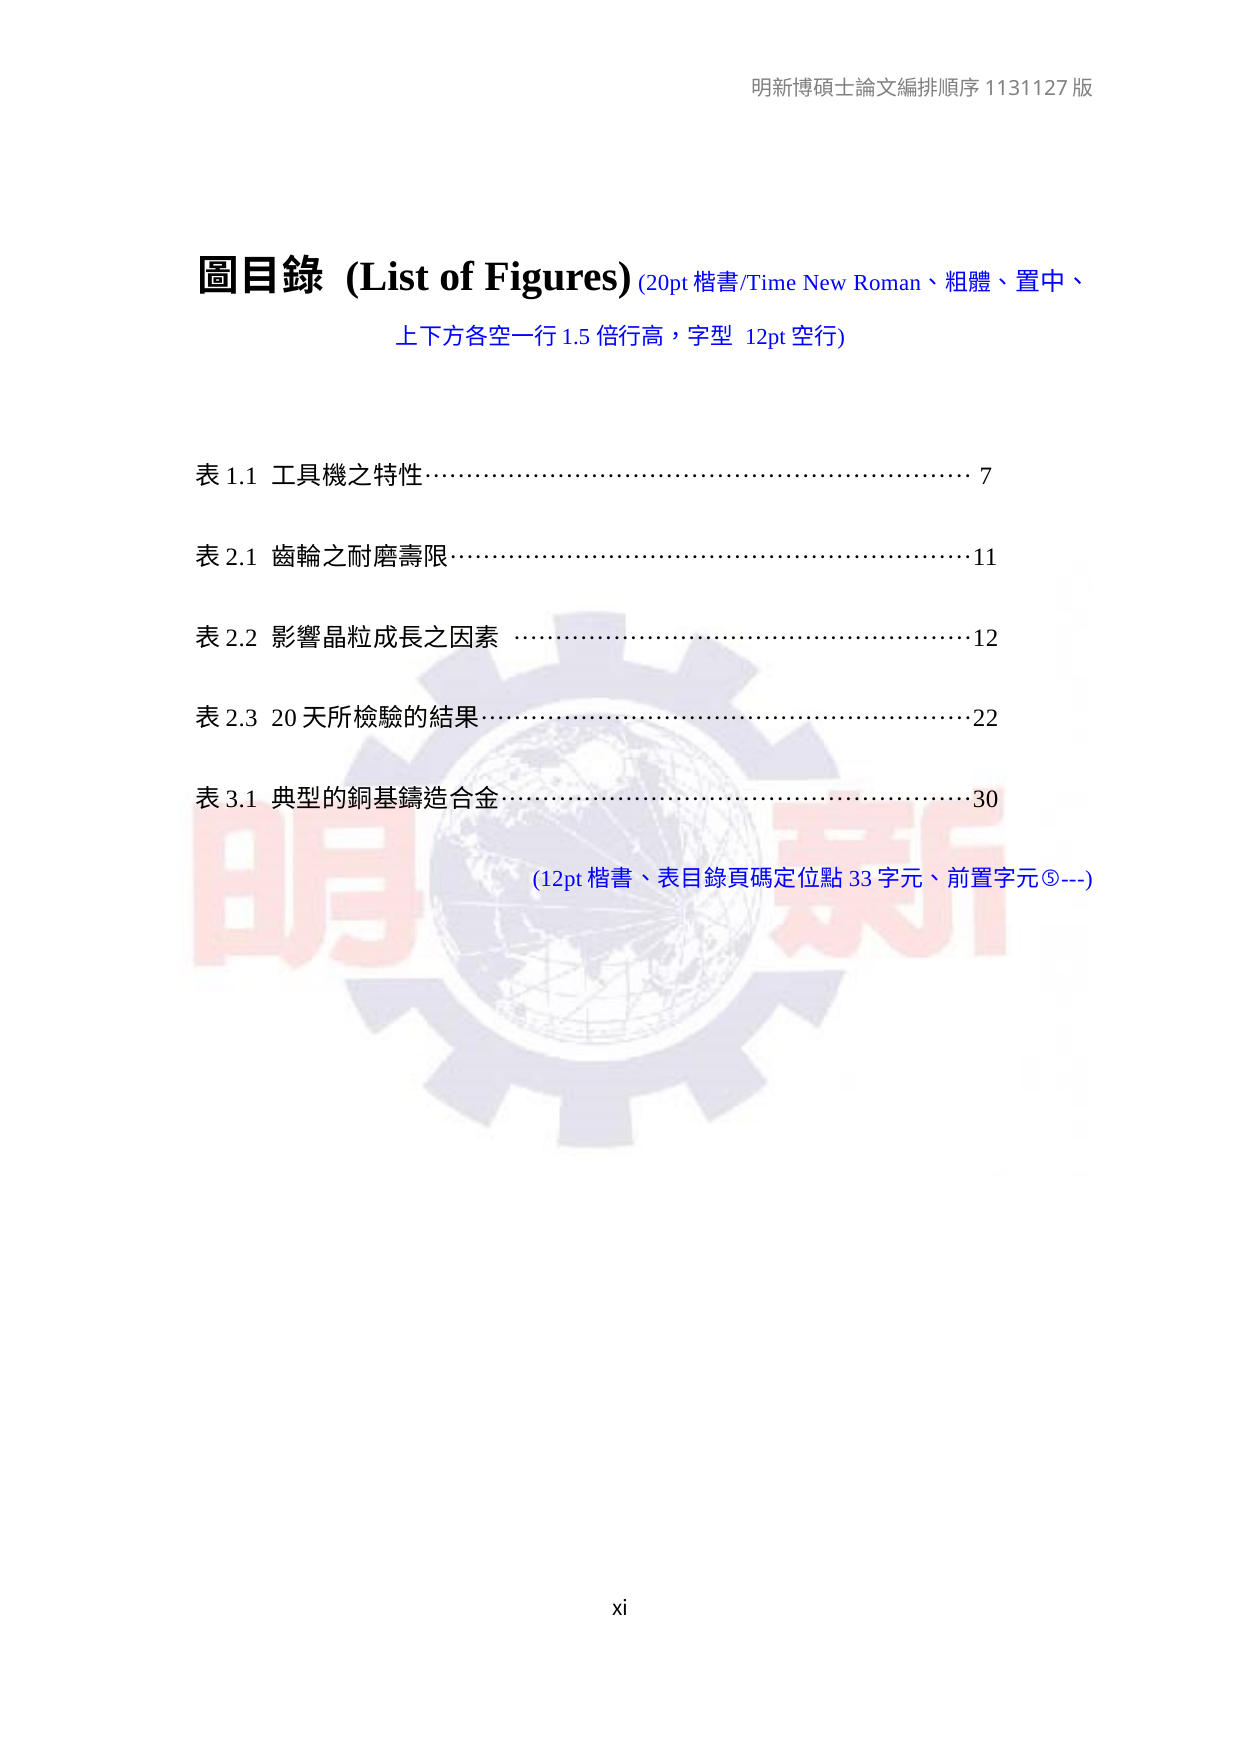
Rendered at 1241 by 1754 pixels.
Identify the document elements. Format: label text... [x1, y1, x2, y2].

text 表2.1 齒輪之耐磨壽限 11 [148, 513, 1092, 562]
text 圖目錄 (List of Figures) (20pt楷書/Time New Roman、粗體、置中、上下方各空一行1.5 倍行高，字型 12pt 空行) [148, 230, 1092, 355]
text 表1.1 工具機之特性 7 [148, 432, 1092, 495]
